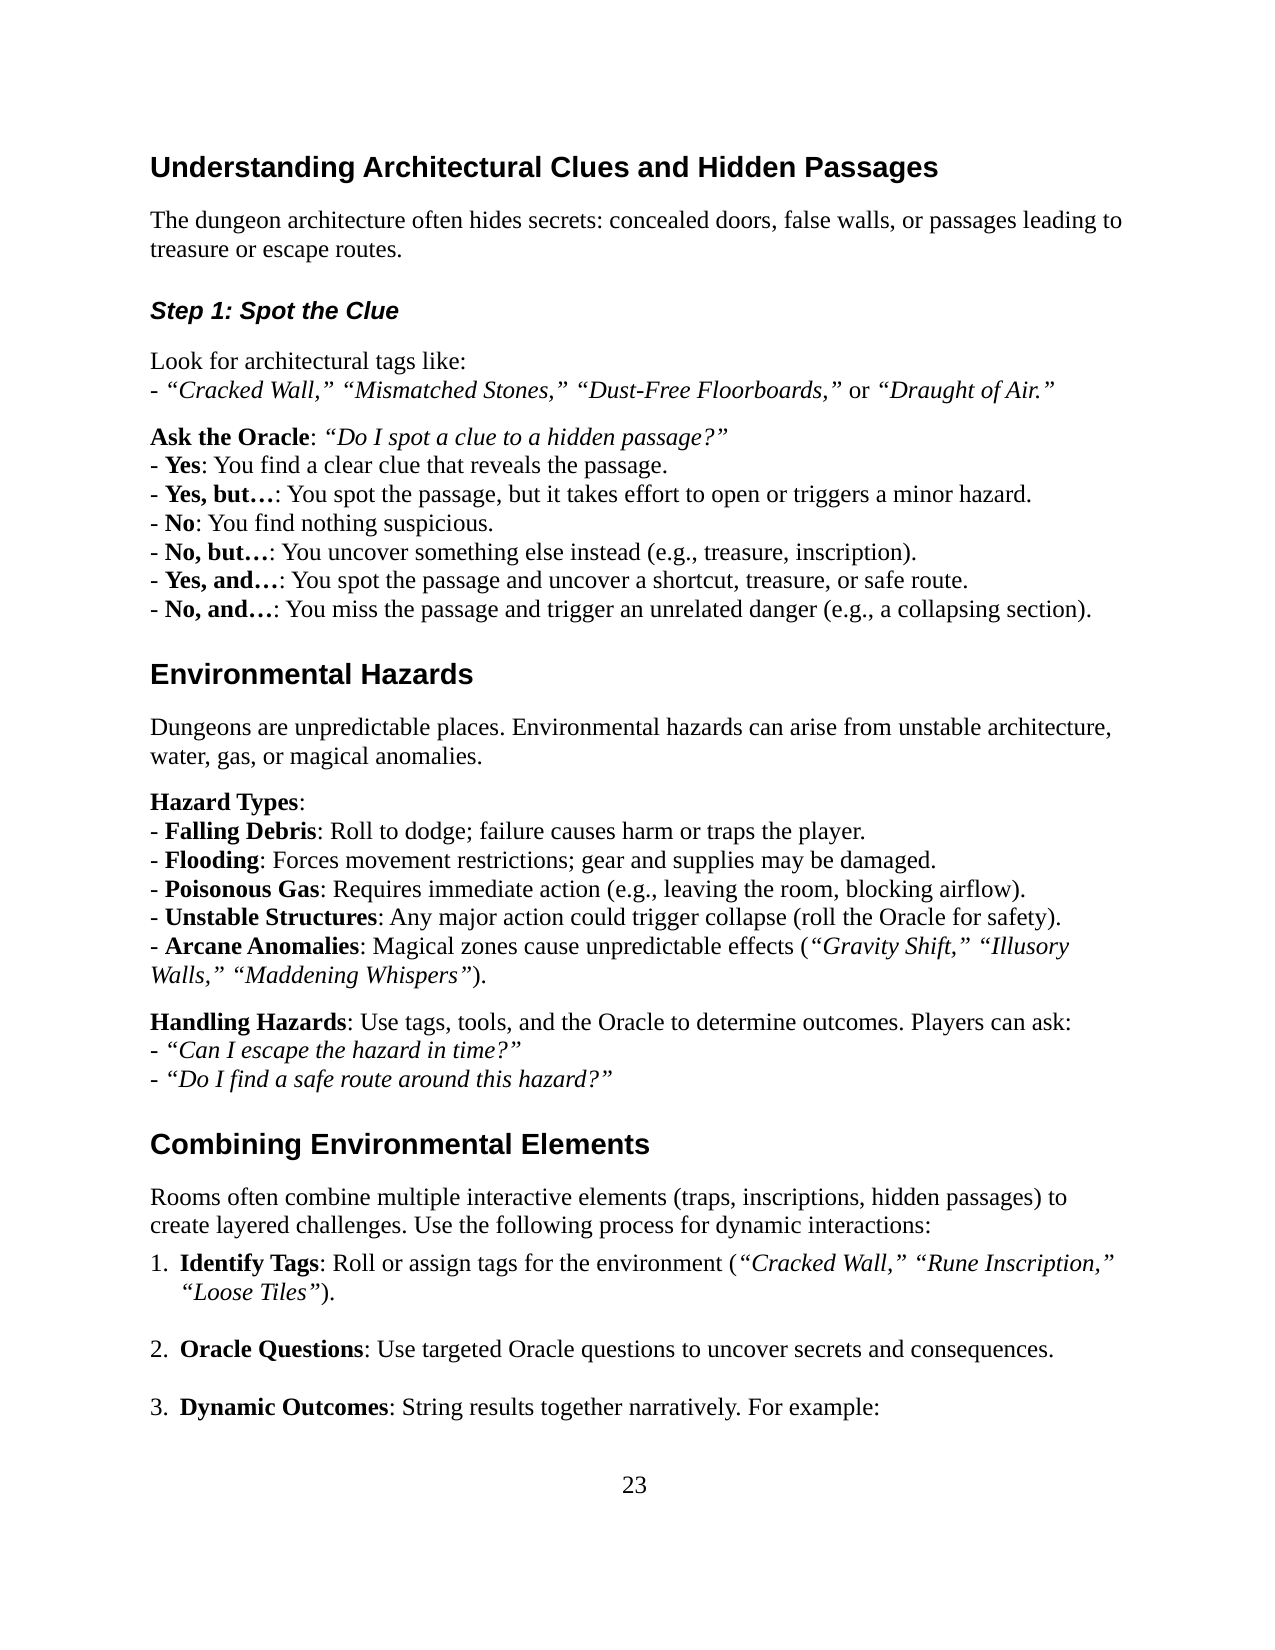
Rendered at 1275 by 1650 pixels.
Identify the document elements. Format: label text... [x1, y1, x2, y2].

list Identify Tags: Roll or assign tags for the environment (“Cracked Wall,” “Rune Inscription,” “Loose Tiles”). [150, 1248, 1125, 1334]
text The dungeon architecture often hides secrets: concealed doors, false walls, or passages leading to treasure or escape routes. [150, 205, 1125, 262]
text Handling Hazards: Use tags, tools, and the Oracle to determine outcomes. Players can ask: - “Can I escape the hazard in time?” - “Do I find a safe route around this hazard?” [150, 1007, 1125, 1093]
text Ask the Oracle: “Do I spot a clue to a hidden passage?” - Yes: You find a clear clue that reveals the passage. - Yes, but…: You spot the passage, but it takes effort to open or triggers a minor hazard. - No: You find nothing suspicious. - No, but…: You uncover something else instead (e.g., treasure, inscription). - Yes, and…: You spot the passage and uncover a shortcut, treasure, or safe route. - No, and…: You miss the passage and trigger an unrelated danger (e.g., a collapsing section). [150, 422, 1125, 623]
text Hazard Types: - Falling Debris: Roll to dodge; failure causes harm or traps the player. - Flooding: Forces movement restrictions; gear and supplies may be damaged. - Poisonous Gas: Requires immediate action (e.g., leaving the room, blocking airflow). - Unstable Structures: Any major action could trigger collapse (roll the Oracle for safety). - Arcane Anomalies: Magical zones cause unpredictable effects (“Gravity Shift,” “Illusory Walls,” “Maddening Whispers”). [150, 787, 1125, 989]
subtitle Combining Environmental Elements [150, 1127, 1125, 1160]
subtitle Step 1: Spot the Clue [150, 296, 1125, 325]
subtitle Understanding Architectural Clues and Hidden Passages [150, 150, 1125, 183]
subtitle Environmental Hazards [150, 657, 1125, 691]
list Oracle Questions: Use targeted Oracle questions to uncover secrets and consequences. [150, 1334, 1125, 1392]
text Look for architectural tags like: - “Cracked Wall,” “Mismatched Stones,” “Dust-Free Floorboards,” or “Draught of Air.” [150, 346, 1125, 404]
list Dynamic Outcomes: String results together narratively. For example: [150, 1392, 1125, 1421]
text Rooms often combine multiple interactive elements (traps, inscriptions, hidden passages) to create layered challenges. Use the following process for dynamic interactions: [150, 1182, 1125, 1239]
text Dungeons are unpredictable places. Environmental hazards can arise from unstable architecture, water, gas, or magical anomalies. [150, 712, 1125, 769]
